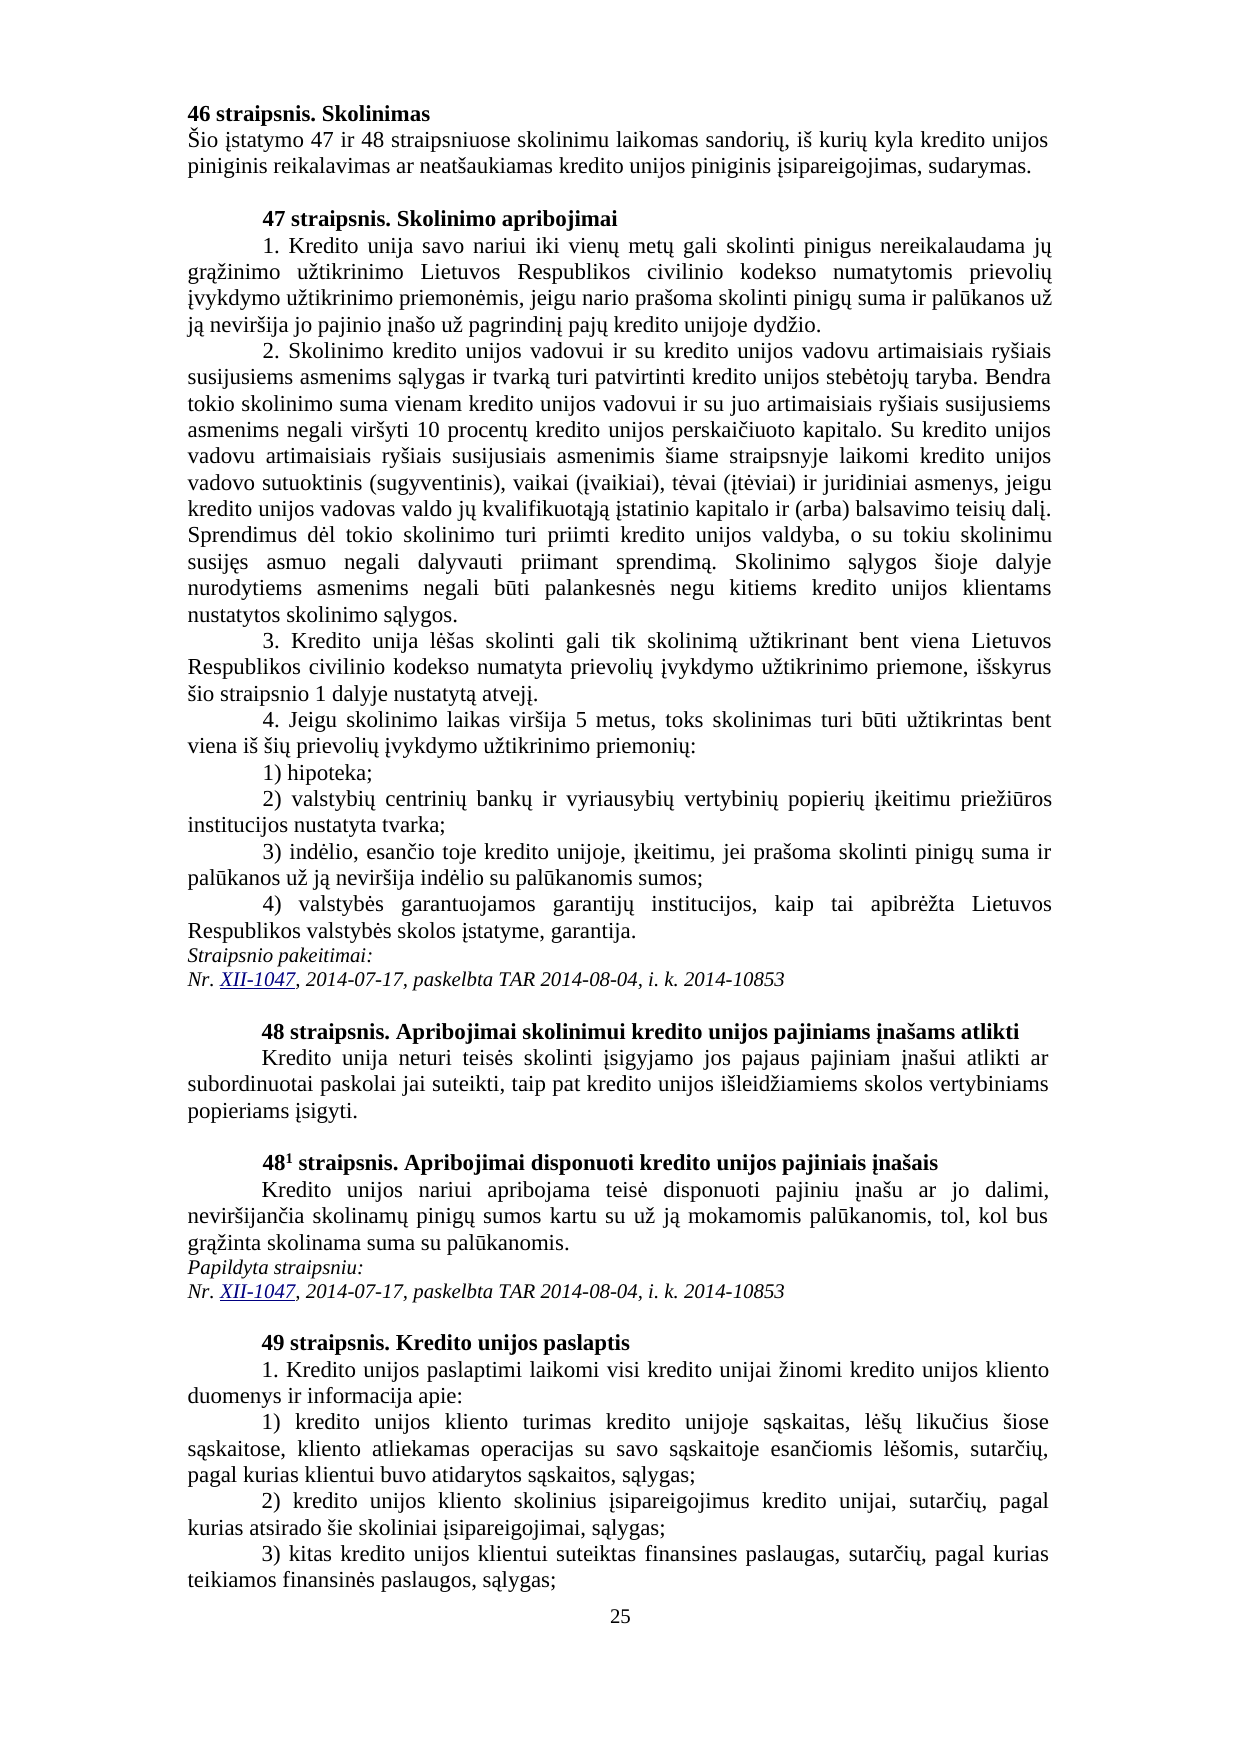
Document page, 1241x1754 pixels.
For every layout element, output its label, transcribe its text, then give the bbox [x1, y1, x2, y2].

text 1. Kredito unija savo nariui iki vienų metų gali skolinti pinigus nereikalaudama jų grąžinimo užtikrinimo Lietuvos Respublikos civilinio kodekso numatytomis prievolių įvykdymo užtikrinimo priemonėmis, jeigu nario prašoma skolinti pinigų suma ir palūkanos už ją neviršija jo pajinio įnašo už pagrindinį pajų kredito unijoje dydžio. [187, 232, 1053, 337]
text 3) indėlio, esančio toje kredito unijoje, įkeitimu, jei prašoma skolinti pinigų suma ir palūkanos už ją neviršija indėlio su palūkanomis sumos; [187, 838, 1053, 891]
text Nr. XII-1047, 2014-07-17, paskelbta TAR 2014-08-04, i. k. 2014-10853 [187, 967, 1050, 991]
text 1) hipoteka; [187, 759, 1053, 785]
text Nr. XII-1047, 2014-07-17, paskelbta TAR 2014-08-04, i. k. 2014-10853 [187, 1279, 1050, 1303]
text 481 straipsnis. Apribojimai disponuoti kredito unijos pajiniais įnašais [187, 1149, 1053, 1176]
text 48 straipsnis. Apribojimai skolinimui kredito unijos pajiniams įnašams atlikti [187, 1018, 1050, 1044]
text 1. Kredito unijos paslaptimi laikomi visi kredito unijai žinomi kredito unijos kliento duomenys ir informacija apie: [187, 1356, 1050, 1408]
text Papildyta straipsniu: [187, 1255, 1050, 1279]
text Kredito unija neturi teisės skolinti įsigyjamo jos pajaus pajiniam įnašui atlikti ar subordinuotai paskolai jai suteikti, taip pat kredito unijos išleidžiamiems skolos vertybiniams popieriams įsigyti. [187, 1044, 1050, 1123]
text 47 straipsnis. Skolinimo apribojimai [187, 205, 1053, 232]
text 46 straipsnis. Skolinimas [187, 100, 1050, 126]
text 4. Jeigu skolinimo laikas viršija 5 metus, toks skolinimas turi būti užtikrintas bent viena iš šių prievolių įvykdymo užtikrinimo priemonių: [187, 706, 1053, 759]
text 3. Kredito unija lėšas skolinti gali tik skolinimą užtikrinant bent viena Lietuvos Respublikos civilinio kodekso numatyta prievolių įvykdymo užtikrinimo priemone, išskyrus šio straipsnio 1 dalyje nustatytą atvejį. [187, 627, 1053, 706]
text Šio įstatymo 47 ir 48 straipsniuose skolinimu laikomas sandorių, iš kurių kyla kredito unijos piniginis reikalavimas ar neatšaukiamas kredito unijos piniginis įsipareigojimas, sudarymas. [187, 126, 1050, 179]
text Straipsnio pakeitimai: [187, 943, 1050, 967]
text 1) kredito unijos kliento turimas kredito unijoje sąskaitas, lėšų likučius šiose sąskaitose, kliento atliekamas operacijas su savo sąskaitoje esančiomis lėšomis, sutarčių, pagal kurias klientui buvo atidarytos sąskaitos, sąlygas; [187, 1408, 1050, 1487]
text 3) kitas kredito unijos klientui suteiktas finansines paslaugas, sutarčių, pagal kurias teikiamos finansinės paslaugos, sąlygas; [187, 1540, 1050, 1593]
text 4) valstybės garantuojamos garantijų institucijos, kaip tai apibrėžta Lietuvos Respublikos valstybės skolos įstatyme, garantija. [187, 891, 1053, 943]
text 49 straipsnis. Kredito unijos paslaptis [187, 1329, 1050, 1356]
text 2) valstybių centrinių bankų ir vyriausybių vertybinių popierių įkeitimu priežiūros institucijos nustatyta tvarka; [187, 785, 1053, 838]
text 2. Skolinimo kredito unijos vadovui ir su kredito unijos vadovu artimaisiais ryšiais susijusiems asmenims sąlygas ir tvarką turi patvirtinti kredito unijos stebėtojų taryba. Bendra tokio skolinimo suma vienam kredito unijos vadovui ir su juo artimaisiais ryšiais susijusiems asmenims negali viršyti 10 procentų kredito unijos perskaičiuoto kapitalo. Su kredito unijos vadovu artimaisiais ryšiais susijusiais asmenimis šiame straipsnyje laikomi kredito unijos vadovo sutuoktinis (sugyventinis), vaikai (įvaikiai), tėvai (įtėviai) ir juridiniai asmenys, jeigu kredito unijos vadovas valdo jų kvalifikuotąją įstatinio kapitalo ir (arba) balsavimo teisių dalį. Sprendimus dėl tokio skolinimo turi priimti kredito unijos valdyba, o su tokiu skolinimu susijęs asmuo negali dalyvauti priimant sprendimą. Skolinimo sąlygos šioje dalyje nurodytiems asmenims negali būti palankesnės negu kitiems kredito unijos klientams nustatytos skolinimo sąlygos. [187, 337, 1053, 627]
text Kredito unijos nariui apribojama teisė disponuoti pajiniu įnašu ar jo dalimi, neviršijančia skolinamų pinigų sumos kartu su už ją mokamomis palūkanomis, tol, kol bus grąžinta skolinama suma su palūkanomis. [187, 1176, 1050, 1255]
text 2) kredito unijos kliento skolinius įsipareigojimus kredito unijai, sutarčių, pagal kurias atsirado šie skoliniai įsipareigojimai, sąlygas; [187, 1487, 1050, 1540]
